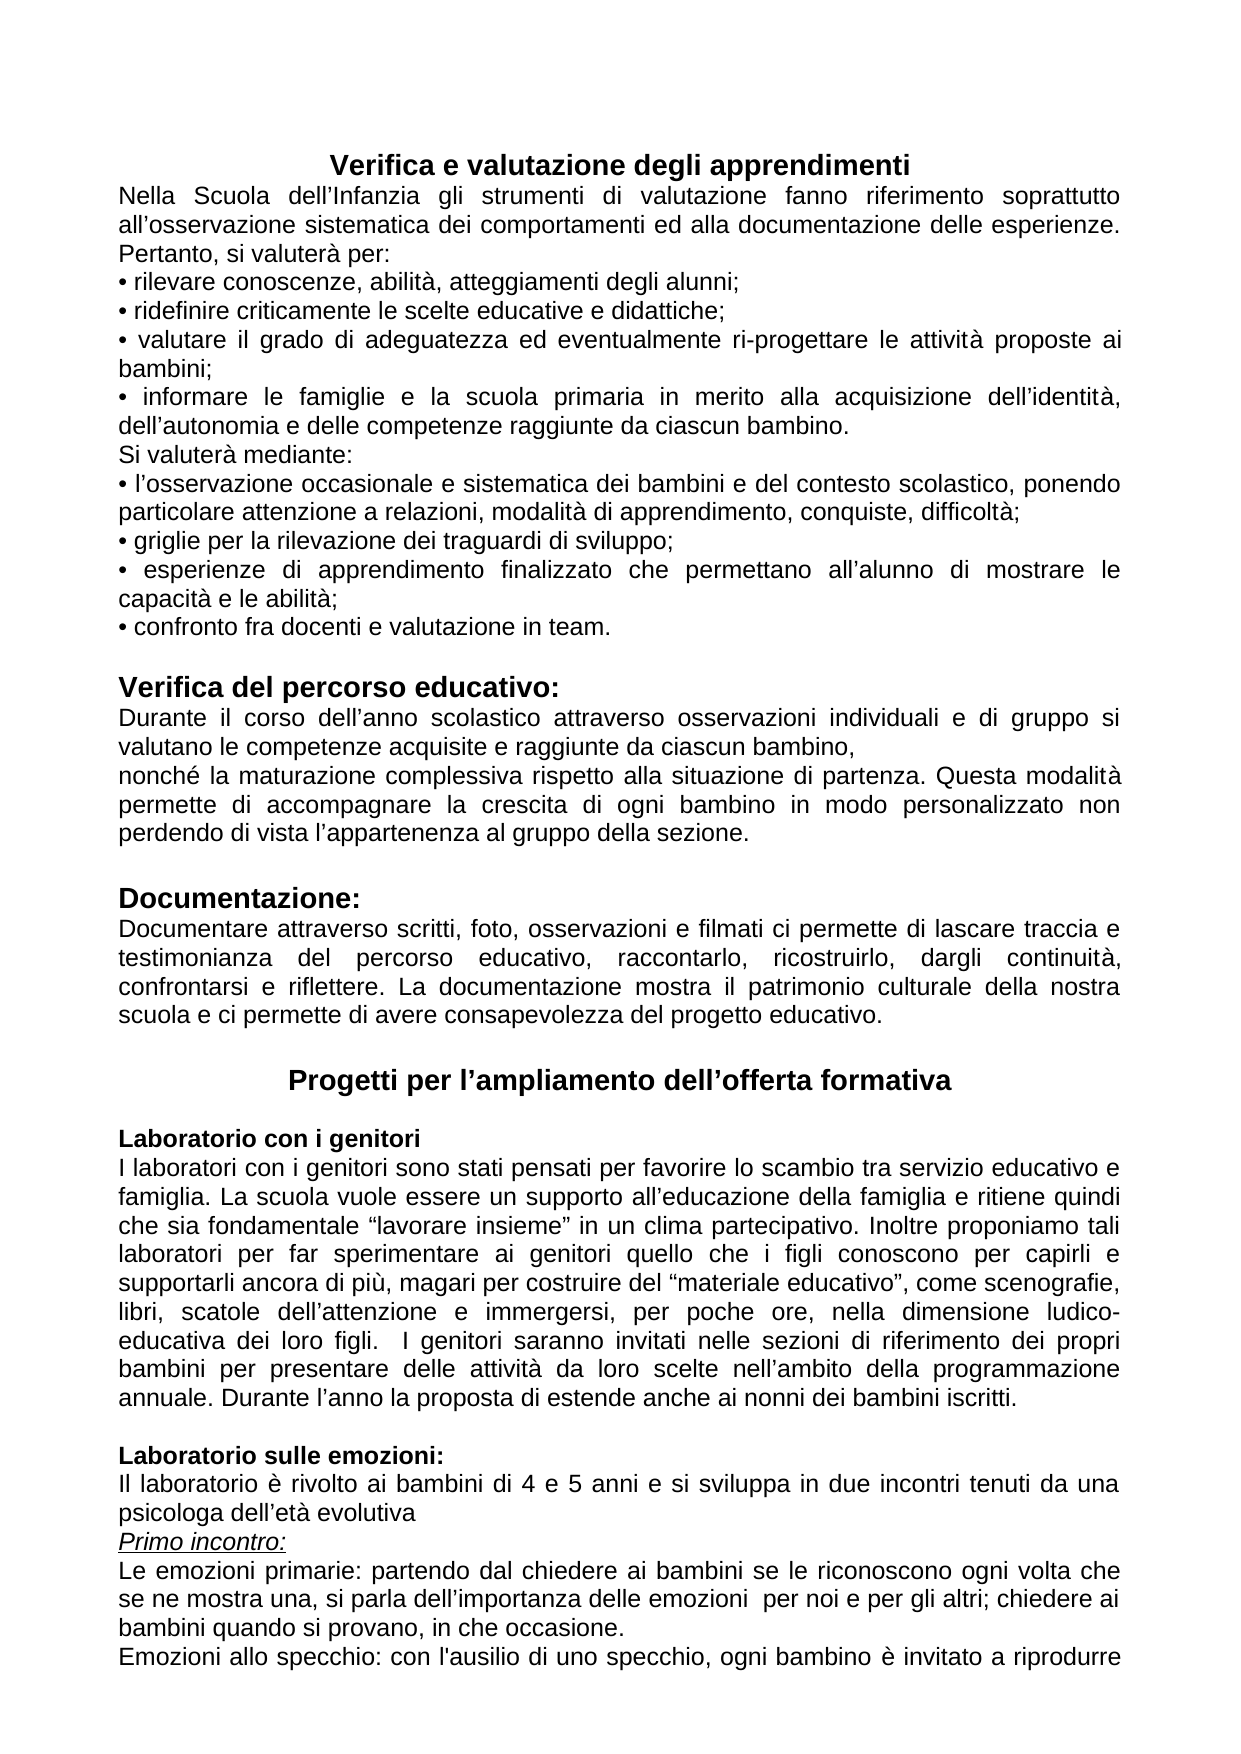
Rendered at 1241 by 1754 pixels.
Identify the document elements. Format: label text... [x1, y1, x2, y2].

text Il laboratorio è rivolto ai bambini di 4 e 5 anni e si sviluppa in due incontri tenuti da una psicologa dell’età evolutiva [118, 1469, 1122, 1527]
text Verifica del percorso educativo: [118, 670, 1122, 703]
text Progetti per l’ampliamento dell’offerta formativa [118, 1063, 1122, 1096]
text • confronto fra docenti e valutazione in team. [118, 612, 1122, 641]
text • ridefinire criticamente le scelte educative e didattiche; [118, 296, 1122, 325]
text Durante il corso dell’anno scolastico attraverso osservazioni individuali e di gruppo si valutano le competenze acquisite e raggiunte da ciascun bambino, [118, 703, 1122, 761]
text Laboratorio sulle emozioni: [118, 1441, 1056, 1469]
text Documentare attraverso scritti, foto, osservazioni e filmati ci permette di lascare traccia e testimonianza del percorso educativo, raccontarlo, ricostruirlo, dargli continuità, confrontarsi e riflettere. La documentazione mostra il patrimonio culturale della nostra scuola e ci permette di avere consapevolezza del progetto educativo. [118, 914, 1122, 1029]
text • rilevare conoscenze, abilità, atteggiamenti degli alunni; [118, 267, 1122, 296]
text • valutare il grado di adeguatezza ed eventualmente ri-progettare le attività proposte ai bambini; [118, 325, 1122, 382]
text • l’osservazione occasionale e sistematica dei bambini e del contesto scolastico, ponendo particolare attenzione a relazioni, modalità di apprendimento, conquiste, difficoltà; [118, 469, 1122, 526]
text I laboratori con i genitori sono stati pensati per favorire lo scambio tra servizio educativo e famiglia. La scuola vuole essere un supporto all’educazione della famiglia e ritiene quindi che sia fondamentale “lavorare insieme” in un clima partecipativo. Inoltre proponiamo tali laboratori per far sperimentare ai genitori quello che i figli conoscono per capirli e supportarli ancora di più, magari per costruire del “materiale educativo”, come scenografie, libri, scatole dell’attenzione e immergersi, per poche ore, nella dimensione ludico-educativa dei loro figli. I genitori saranno invitati nelle sezioni di riferimento dei propri bambini per presentare delle attività da loro scelte nell’ambito della programmazione annuale. Durante l’anno la proposta di estende anche ai nonni dei bambini iscritti. [118, 1153, 1122, 1412]
text • esperienze di apprendimento finalizzato che permettano all’alunno di mostrare le capacità e le abilità; [118, 555, 1122, 612]
text • griglie per la rilevazione dei traguardi di sviluppo; [118, 526, 1122, 555]
text Laboratorio con i genitori [118, 1124, 1122, 1153]
text Nella Scuola dell’Infanzia gli strumenti di valutazione fanno riferimento soprattutto all’osservazione sistematica dei comportamenti ed alla documentazione delle esperienze. Pertanto, si valuterà per: [118, 181, 1122, 267]
text Le emozioni primarie: partendo dal chiedere ai bambini se le riconoscono ogni volta che se ne mostra una, si parla dell’importanza delle emozioni per noi e per gli altri; chiedere ai bambini quando si provano, in che occasione. [118, 1556, 1122, 1642]
text Emozioni allo specchio: con l'ausilio di uno specchio, ogni bambino è invitato a riprodurre [118, 1642, 1122, 1671]
text nonché la maturazione complessiva rispetto alla situazione di partenza. Questa modalità permette di accompagnare la crescita di ogni bambino in modo personalizzato non perdendo di vista l’appartenenza al gruppo della sezione. [118, 761, 1122, 847]
text Primo incontro: [118, 1527, 1122, 1556]
text Documentazione: [118, 881, 1122, 914]
text Verifica e valutazione degli apprendimenti [118, 148, 1122, 181]
text Si valuterà mediante: [118, 440, 1122, 469]
text • informare le famiglie e la scuola primaria in merito alla acquisizione dell’identità, dell’autonomia e delle competenze raggiunte da ciascun bambino. [118, 382, 1122, 440]
